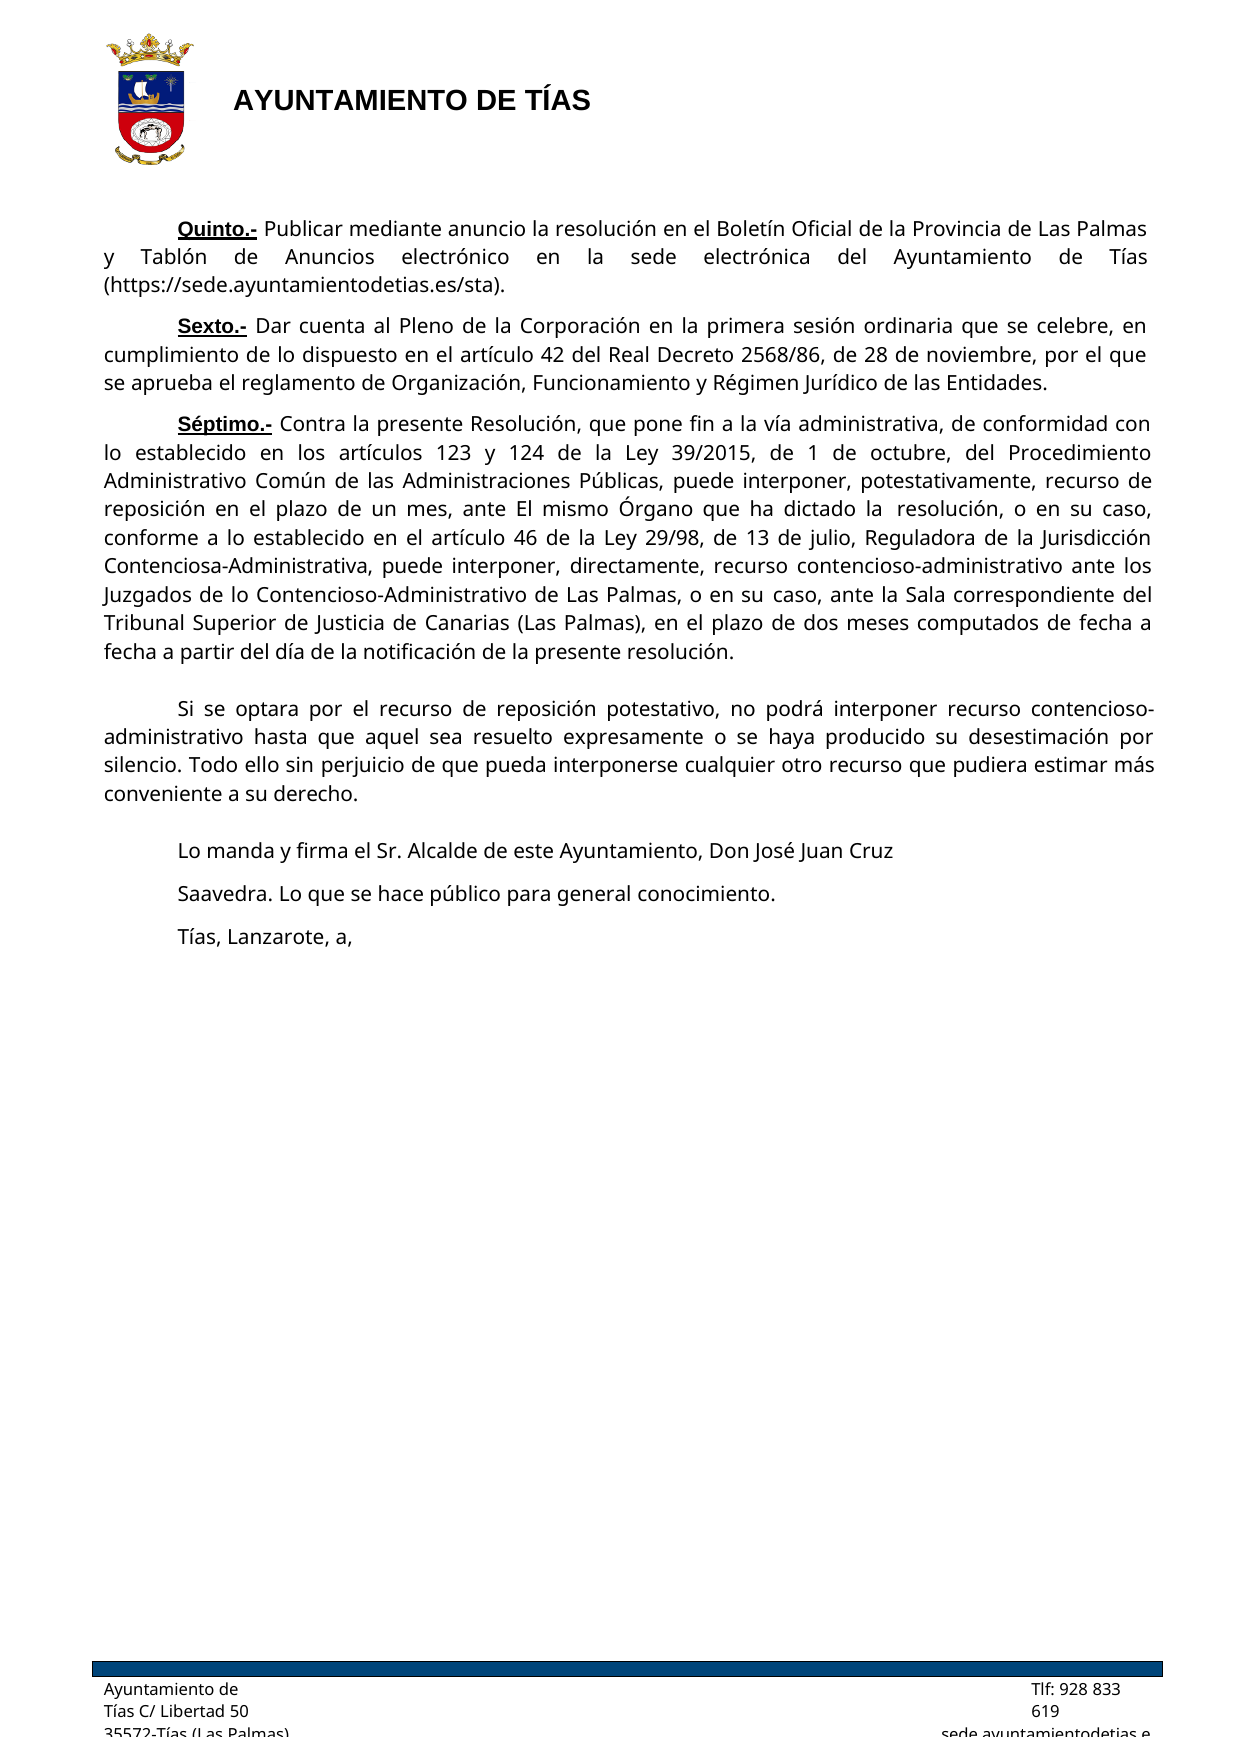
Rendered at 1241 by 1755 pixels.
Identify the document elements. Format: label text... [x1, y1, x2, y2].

text Lo manda y firma el Sr. Alcalde de este Ayuntamiento, Don José Juan Cruz Saavedra. Lo que se hace público para general conocimiento. [177, 836, 977, 907]
text Si se optara por el recurso de reposición potestativo, no podrá interponer recurso contencioso-administrativo hasta que aquel sea resuelto expresamente o se haya producido su desestimación por silencio. Todo ello sin perjuicio de que pueda interponerse cualquier otro recurso que pudiera estimar más conveniente a su derecho. [103, 694, 1155, 807]
text Séptimo.- Contra la presente Resolución, que pone fin a la vía administrativa, de conformidad con lo establecido en los artículos 123 y 124 de la Ley 39/2015, de 1 de octubre, del Procedimiento Administrativo Común de las Administraciones Públicas, puede interponer, potestativamente, recurso de reposición en el plazo de un mes, ante El mismo Órgano que ha dictado la resolución, o en su caso, conforme a lo establecido en el artículo 46 de la Ley 29/98, de 13 de julio, Reguladora de la Jurisdicción Contenciosa-Administrativa, puede interponer, directamente, recurso contencioso-administrativo ante los Juzgados de lo Contencioso-Administrativo de Las Palmas, o en su caso, ante la Sala correspondiente del Tribunal Superior de Justicia de Canarias (Las Palmas), en el plazo de dos meses computados de fecha a fecha a partir del día de la notificación de la presente resolución. [103, 409, 1153, 665]
text Tías, Lanzarote, a, [177, 922, 1166, 950]
text Quinto.- Publicar mediante anuncio la resolución en el Boletín Oficial de la Provincia de Las Palmas y Tablón de Anuncios electrónico en la sede electrónica del Ayuntamiento de Tías (https://sede.ayuntamientodetias.es/sta). [103, 214, 1149, 299]
picture [106, 33, 196, 165]
text Sexto.- Dar cuenta al Pleno de la Corporación en la primera sesión ordinaria que se celebre, en cumplimiento de lo dispuesto en el artículo 42 del Real Decreto 2568/86, de 28 de noviembre, por el que se aprueba el reglamento de Organización, Funcionamiento y Régimen Jurídico de las Entidades. [103, 311, 1148, 397]
